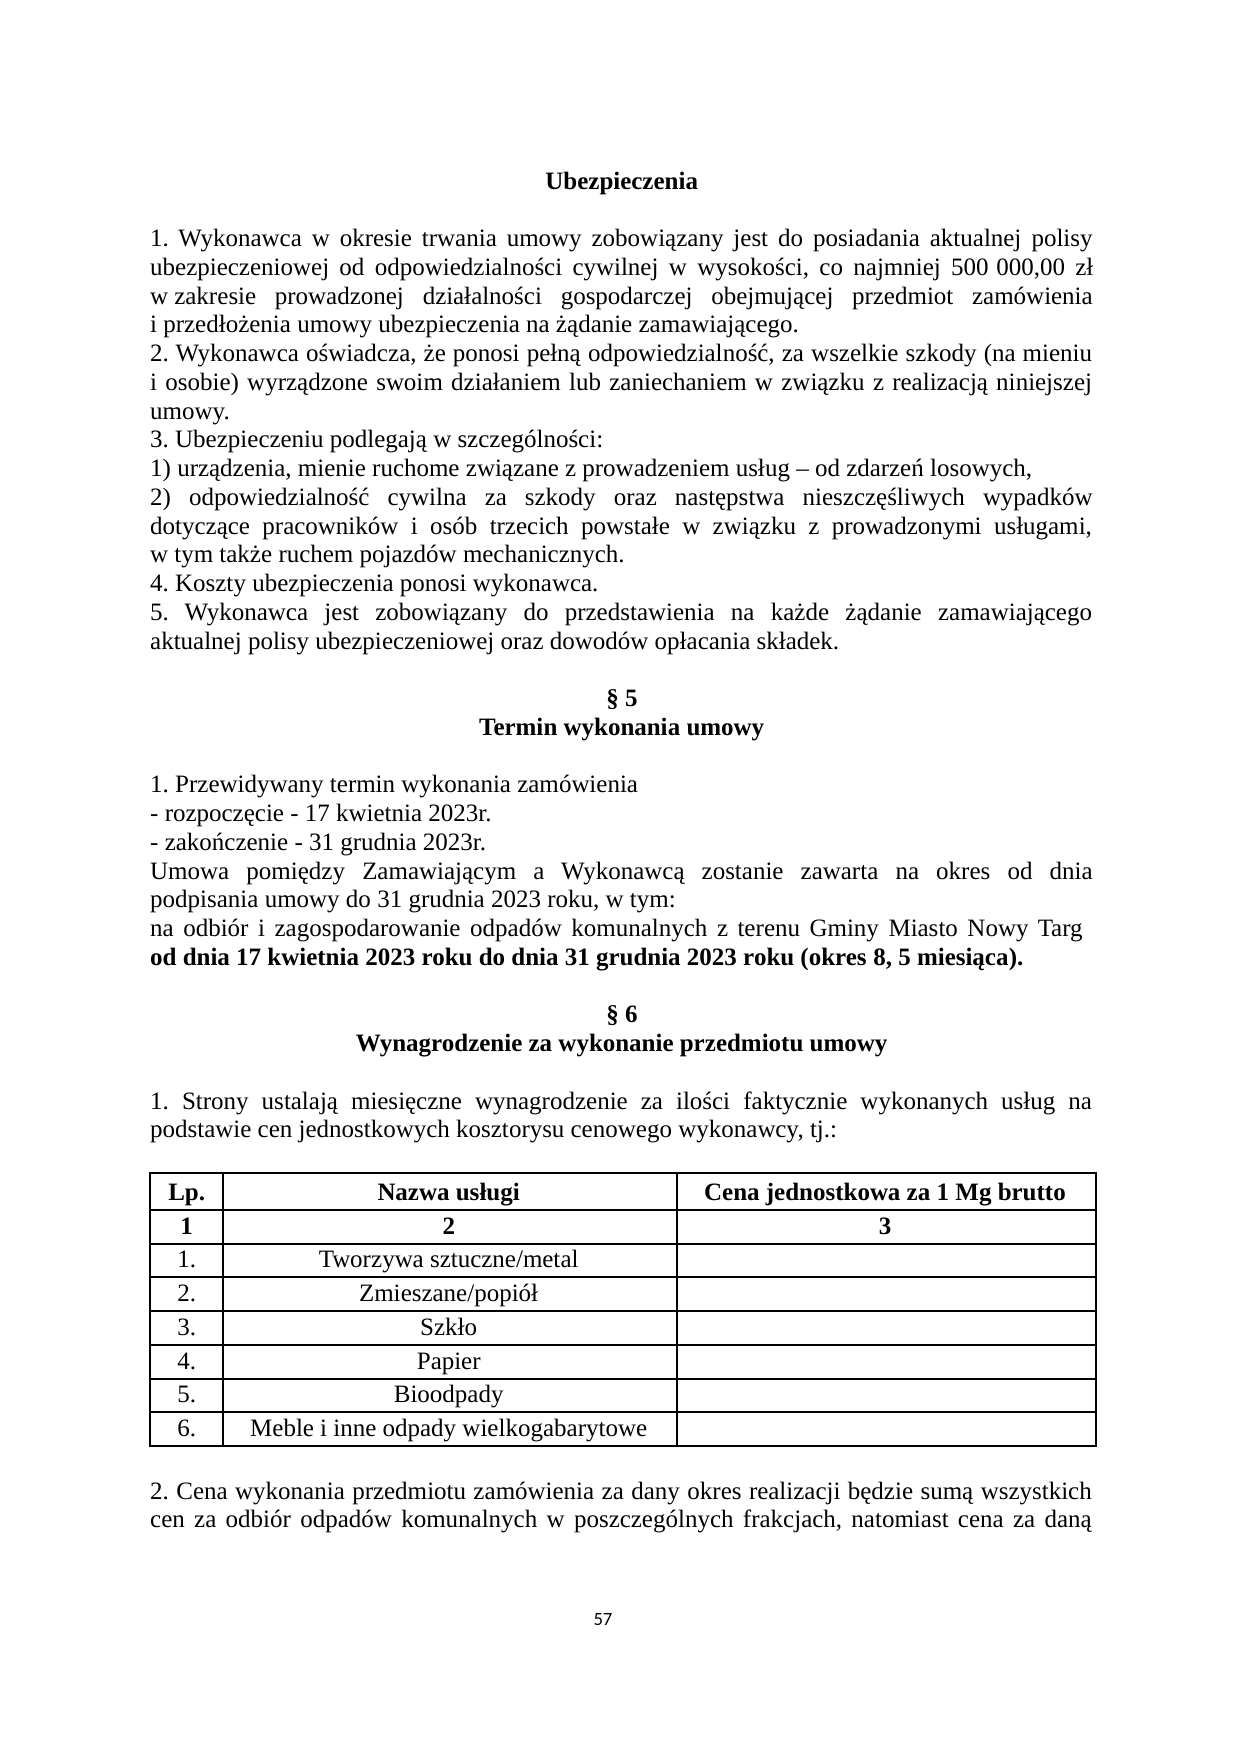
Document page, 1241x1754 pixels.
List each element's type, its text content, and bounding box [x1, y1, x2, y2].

table_cell Szkło [224, 1312, 676, 1344]
text 1. Przewidywany termin wykonania zamówienia [150, 769, 1093, 798]
table_cell 3 [678, 1211, 1095, 1242]
text Umowa pomiędzy Zamawiającym a Wykonawcą zostanie zawarta na okres od dnia podpisania umowy do 31 grudnia 2023 roku, w tym: [150, 856, 1093, 913]
text 1) urządzenia, mienie ruchome związane z prowadzeniem usług – od zdarzeń losowych, [150, 453, 1093, 482]
text 2) odpowiedzialność cywilna za szkody oraz następstwa nieszczęśliwych wypadków dotyczące pracowników i osób trzecich powstałe w związku z prowadzonymi usługami, w tym także ruchem pojazdów mechanicznych. [150, 482, 1093, 568]
table_cell [678, 1413, 1095, 1445]
text 4. Koszty ubezpieczenia ponosi wykonawca. [150, 568, 1093, 597]
text 2. Cena wykonania przedmiotu zamówienia za dany okres realizacji będzie sumą wszystkich cen za odbiór odpadów komunalnych w poszczególnych frakcjach, natomiast cena za daną [150, 1476, 1093, 1533]
text Ubezpieczenia [150, 166, 1093, 194]
table_cell Zmieszane/popiół [224, 1278, 676, 1310]
text - zakończenie - 31 grudnia 2023r. [150, 827, 1093, 856]
table_cell [678, 1380, 1095, 1411]
table_cell Tworzywa sztuczne/metal [224, 1245, 676, 1276]
table_cell 4. [151, 1346, 222, 1377]
text Termin wykonania umowy [150, 712, 1093, 741]
table_cell 2 [224, 1211, 676, 1242]
table_cell [678, 1245, 1095, 1276]
table_cell 5. [151, 1380, 222, 1411]
text § 5 [150, 683, 1093, 712]
table_cell 1 [151, 1211, 222, 1242]
table_cell [678, 1312, 1095, 1344]
table_cell 2. [151, 1278, 222, 1310]
table_header Nazwa usługi [224, 1174, 676, 1209]
text § 6 [150, 999, 1093, 1028]
table_cell 3. [151, 1312, 222, 1344]
table_cell 6. [151, 1413, 222, 1445]
text na odbiór i zagospodarowanie odpadów komunalnych z terenu Gminy Miasto Nowy Targ od dnia 17 kwietnia 2023 roku do dnia 31 grudnia 2023 roku (okres 8, 5 miesiąca). [150, 913, 1093, 971]
table_cell Papier [224, 1346, 676, 1377]
text 3. Ubezpieczeniu podlegają w szczególności: [150, 424, 1093, 453]
text 5. Wykonawca jest zobowiązany do przedstawienia na każde żądanie zamawiającego aktualnej polisy ubezpieczeniowej oraz dowodów opłacania składek. [150, 597, 1093, 654]
table_header Lp. [151, 1174, 222, 1209]
text Wynagrodzenie za wykonanie przedmiotu umowy [150, 1028, 1093, 1057]
table_cell Meble i inne odpady wielkogabarytowe [224, 1413, 676, 1445]
text 2. Wykonawca oświadcza, że ponosi pełną odpowiedzialność, za wszelkie szkody (na mieniu i osobie) wyrządzone swoim działaniem lub zaniechaniem w związku z realizacją niniejszej umowy. [150, 338, 1093, 424]
table_header Cena jednostkowa za 1 Mg brutto [678, 1174, 1095, 1209]
text 1. Wykonawca w okresie trwania umowy zobowiązany jest do posiadania aktualnej polisy ubezpieczeniowej od odpowiedzialności cywilnej w wysokości, co najmniej 500 000,00 zł w zakresie prowadzonej działalności gospodarczej obejmującej przedmiot zamówienia i przedłożenia umowy ubezpieczenia na żądanie zamawiającego. [150, 223, 1093, 338]
table_cell [678, 1278, 1095, 1310]
table_cell 1. [151, 1245, 222, 1276]
text - rozpoczęcie - 17 kwietnia 2023r. [150, 798, 1093, 827]
text 1. Strony ustalają miesięczne wynagrodzenie za ilości faktycznie wykonanych usług na podstawie cen jednostkowych kosztorysu cenowego wykonawcy, tj.: [150, 1086, 1093, 1143]
table_cell [678, 1346, 1095, 1377]
table_cell Bioodpady [224, 1380, 676, 1411]
